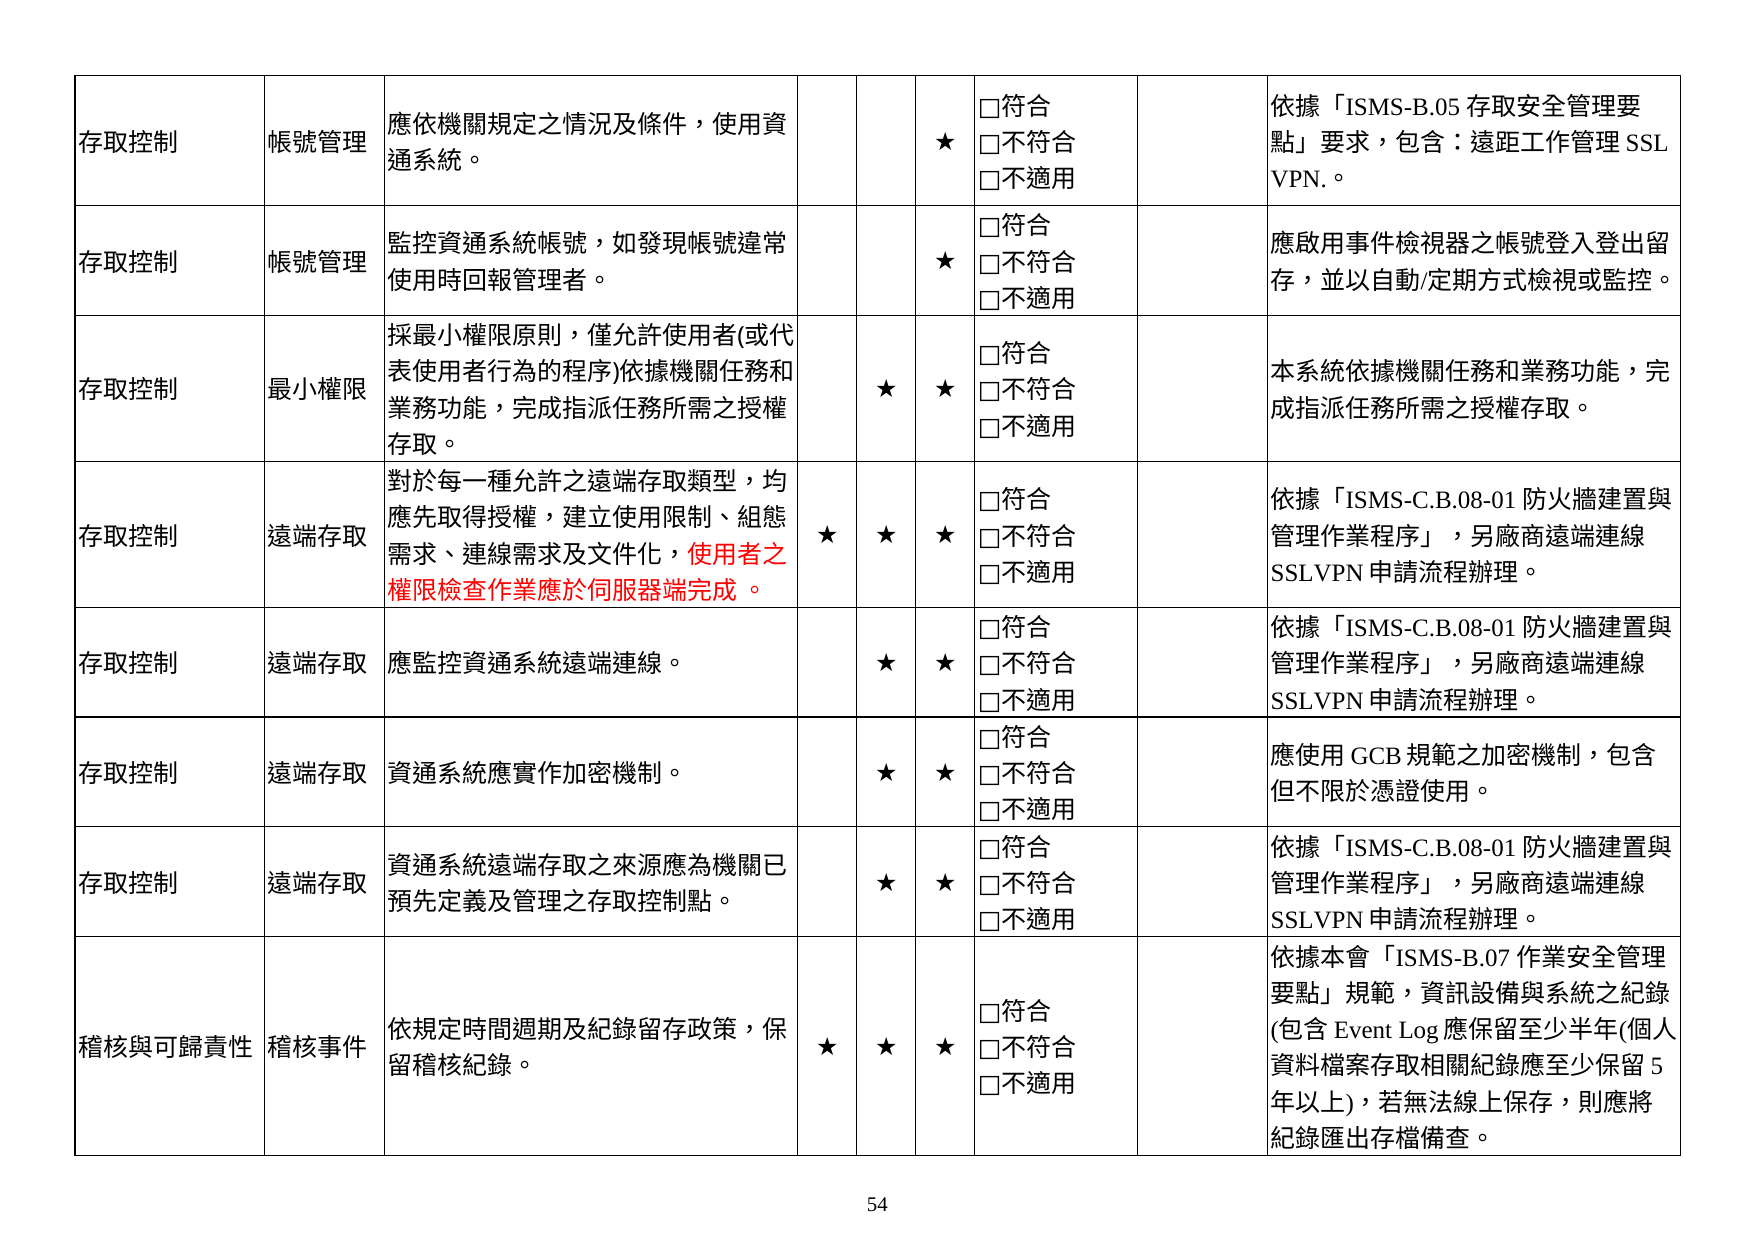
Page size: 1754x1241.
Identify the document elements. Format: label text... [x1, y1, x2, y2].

table_cell 存取控制 [76, 608, 264, 716]
table_cell [798, 316, 856, 461]
table_cell 存取控制 [76, 206, 264, 314]
table_cell ★ [916, 937, 974, 1154]
table_cell ★ [798, 462, 856, 607]
table_cell [798, 206, 856, 314]
table_cell 本系統依據機關任務和業務功能，完成指派任務所需之授權存取。 [1268, 316, 1680, 461]
table_cell □符合 □不符合 □不適用 [975, 206, 1137, 314]
table_cell [798, 608, 856, 716]
table_cell 最小權限 [265, 316, 384, 461]
table_cell [1138, 462, 1267, 607]
table_cell □符合 □不符合 □不適用 [975, 718, 1137, 826]
table_cell □符合 □不符合 □不適用 [975, 827, 1137, 936]
table_cell ★ [857, 827, 915, 936]
table_cell [857, 76, 915, 205]
table_cell 依據「ISMS-C.B.08-01 防火牆建置與管理作業程序」，另廠商遠端連線SSLVPN申請流程辦理。 [1268, 608, 1680, 716]
table_cell 依據「ISMS-C.B.08-01 防火牆建置與管理作業程序」，另廠商遠端連線SSLVPN申請流程辦理。 [1268, 462, 1680, 607]
table_cell [1138, 608, 1267, 716]
table_cell □符合 □不符合 □不適用 [975, 76, 1137, 205]
table_cell ★ [916, 462, 974, 607]
table_cell [798, 718, 856, 826]
table_cell 帳號管理 [265, 76, 384, 205]
table_cell 對於每一種允許之遠端存取類型，均應先取得授權，建立使用限制、組態需求、連線需求及文件化，使用者之權限檢查作業應於伺服器端完成 。 [385, 462, 797, 607]
table_cell ★ [916, 316, 974, 461]
table_cell ★ [916, 608, 974, 716]
table_cell ★ [857, 316, 915, 461]
table_cell 採最小權限原則，僅允許使用者(或代表使用者行為的程序)依據機關任務和業務功能，完成指派任務所需之授權存取。 [385, 316, 797, 461]
table_cell 依據本會「ISMS-B.07 作業安全管理要點」規範，資訊設備與系統之紀錄(包含Event Log應保留至少半年(個人資料檔案存取相關紀錄應至少保留5年以上)，若無法線上保存，則應將紀錄匯出存檔備查。 [1268, 937, 1680, 1154]
table_cell ★ [857, 608, 915, 716]
table_cell 存取控制 [76, 316, 264, 461]
table_cell ★ [798, 937, 856, 1154]
table_cell 遠端存取 [265, 718, 384, 826]
table_cell 應使用GCB規範之加密機制，包含但不限於憑證使用。 [1268, 718, 1680, 826]
table_cell [1138, 206, 1267, 314]
table_cell [857, 206, 915, 314]
table_cell 存取控制 [76, 718, 264, 826]
table_cell [798, 827, 856, 936]
table_cell 遠端存取 [265, 827, 384, 936]
table_cell 應依機關規定之情況及條件，使用資通系統。 [385, 76, 797, 205]
table_cell 應啟用事件檢視器之帳號登入登出留存，並以自動/定期方式檢視或監控。 [1268, 206, 1680, 314]
table_cell ★ [857, 462, 915, 607]
table_cell 稽核與可歸責性 [76, 937, 264, 1154]
table_cell [1138, 718, 1267, 826]
table_cell 依規定時間週期及紀錄留存政策，保留稽核紀錄。 [385, 937, 797, 1154]
table_cell ★ [857, 937, 915, 1154]
table_cell [1138, 316, 1267, 461]
table_cell ★ [916, 718, 974, 826]
table_cell 遠端存取 [265, 608, 384, 716]
table_cell 存取控制 [76, 76, 264, 205]
table_cell 遠端存取 [265, 462, 384, 607]
table_cell ★ [857, 718, 915, 826]
table_cell 依據「ISMS-C.B.08-01 防火牆建置與管理作業程序」，另廠商遠端連線SSLVPN申請流程辦理。 [1268, 827, 1680, 936]
table_cell □符合 □不符合 □不適用 [975, 462, 1137, 607]
table_cell 稽核事件 [265, 937, 384, 1154]
table_cell 存取控制 [76, 827, 264, 936]
table_cell 帳號管理 [265, 206, 384, 314]
table_cell 應監控資通系統遠端連線。 [385, 608, 797, 716]
table_cell ★ [916, 76, 974, 205]
table_cell [1138, 937, 1267, 1154]
table_cell 資通系統遠端存取之來源應為機關已預先定義及管理之存取控制點。 [385, 827, 797, 936]
table_cell [798, 76, 856, 205]
table_cell 資通系統應實作加密機制。 [385, 718, 797, 826]
table_cell [1138, 827, 1267, 936]
table_cell 監控資通系統帳號，如發現帳號違常使用時回報管理者。 [385, 206, 797, 314]
table_cell ★ [916, 827, 974, 936]
table_cell □符合 □不符合 □不適用 [975, 608, 1137, 716]
table_cell ★ [916, 206, 974, 314]
table_cell 依據「ISMS-B.05 存取安全管理要點」要求，包含：遠距工作管理SSL VPN.。 [1268, 76, 1680, 205]
table_cell 存取控制 [76, 462, 264, 607]
table_cell [1138, 76, 1267, 205]
table_cell □符合 □不符合 □不適用 [975, 937, 1137, 1154]
table_cell □符合 □不符合 □不適用 [975, 316, 1137, 461]
